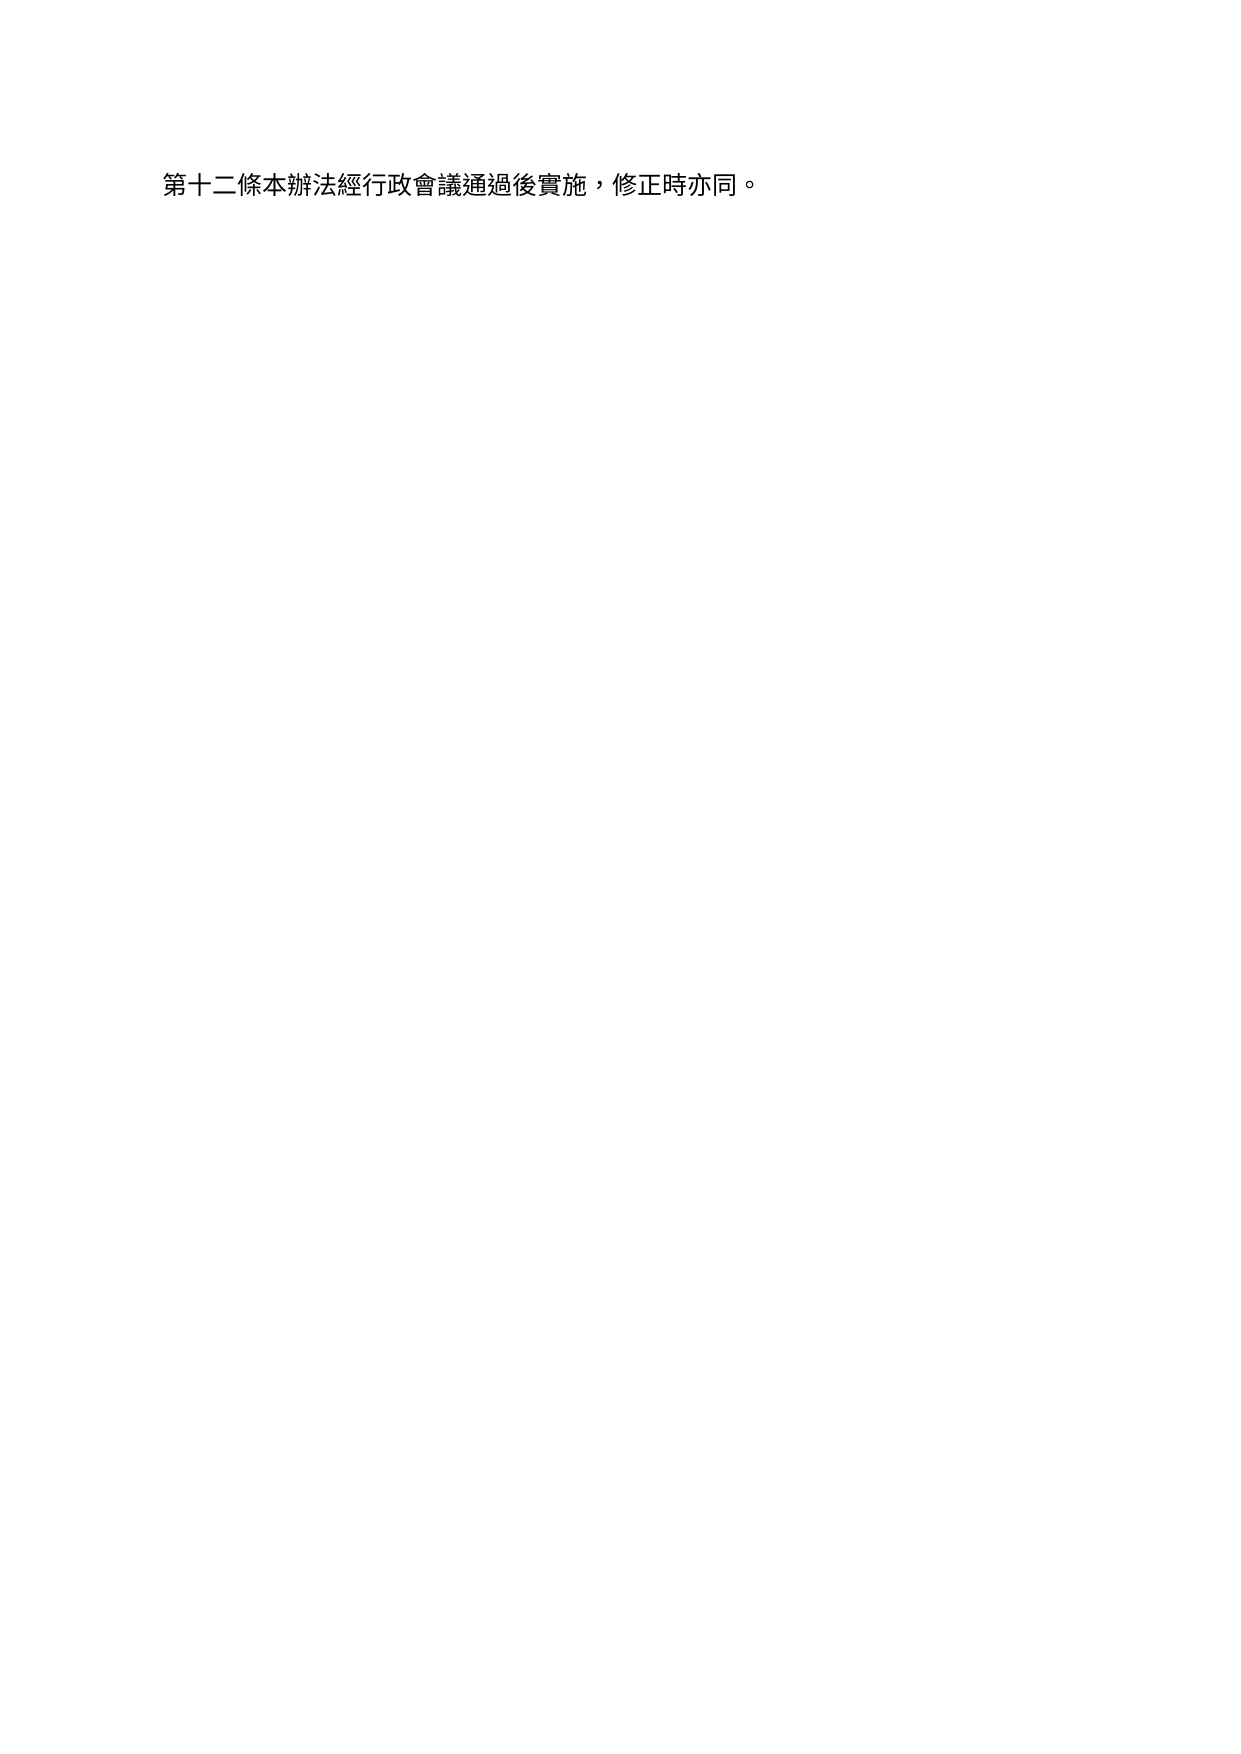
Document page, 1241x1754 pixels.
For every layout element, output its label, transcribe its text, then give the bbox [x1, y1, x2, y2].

list 本辦法經行政會議通過後實施，修正時亦同。 [162, 164, 1090, 202]
